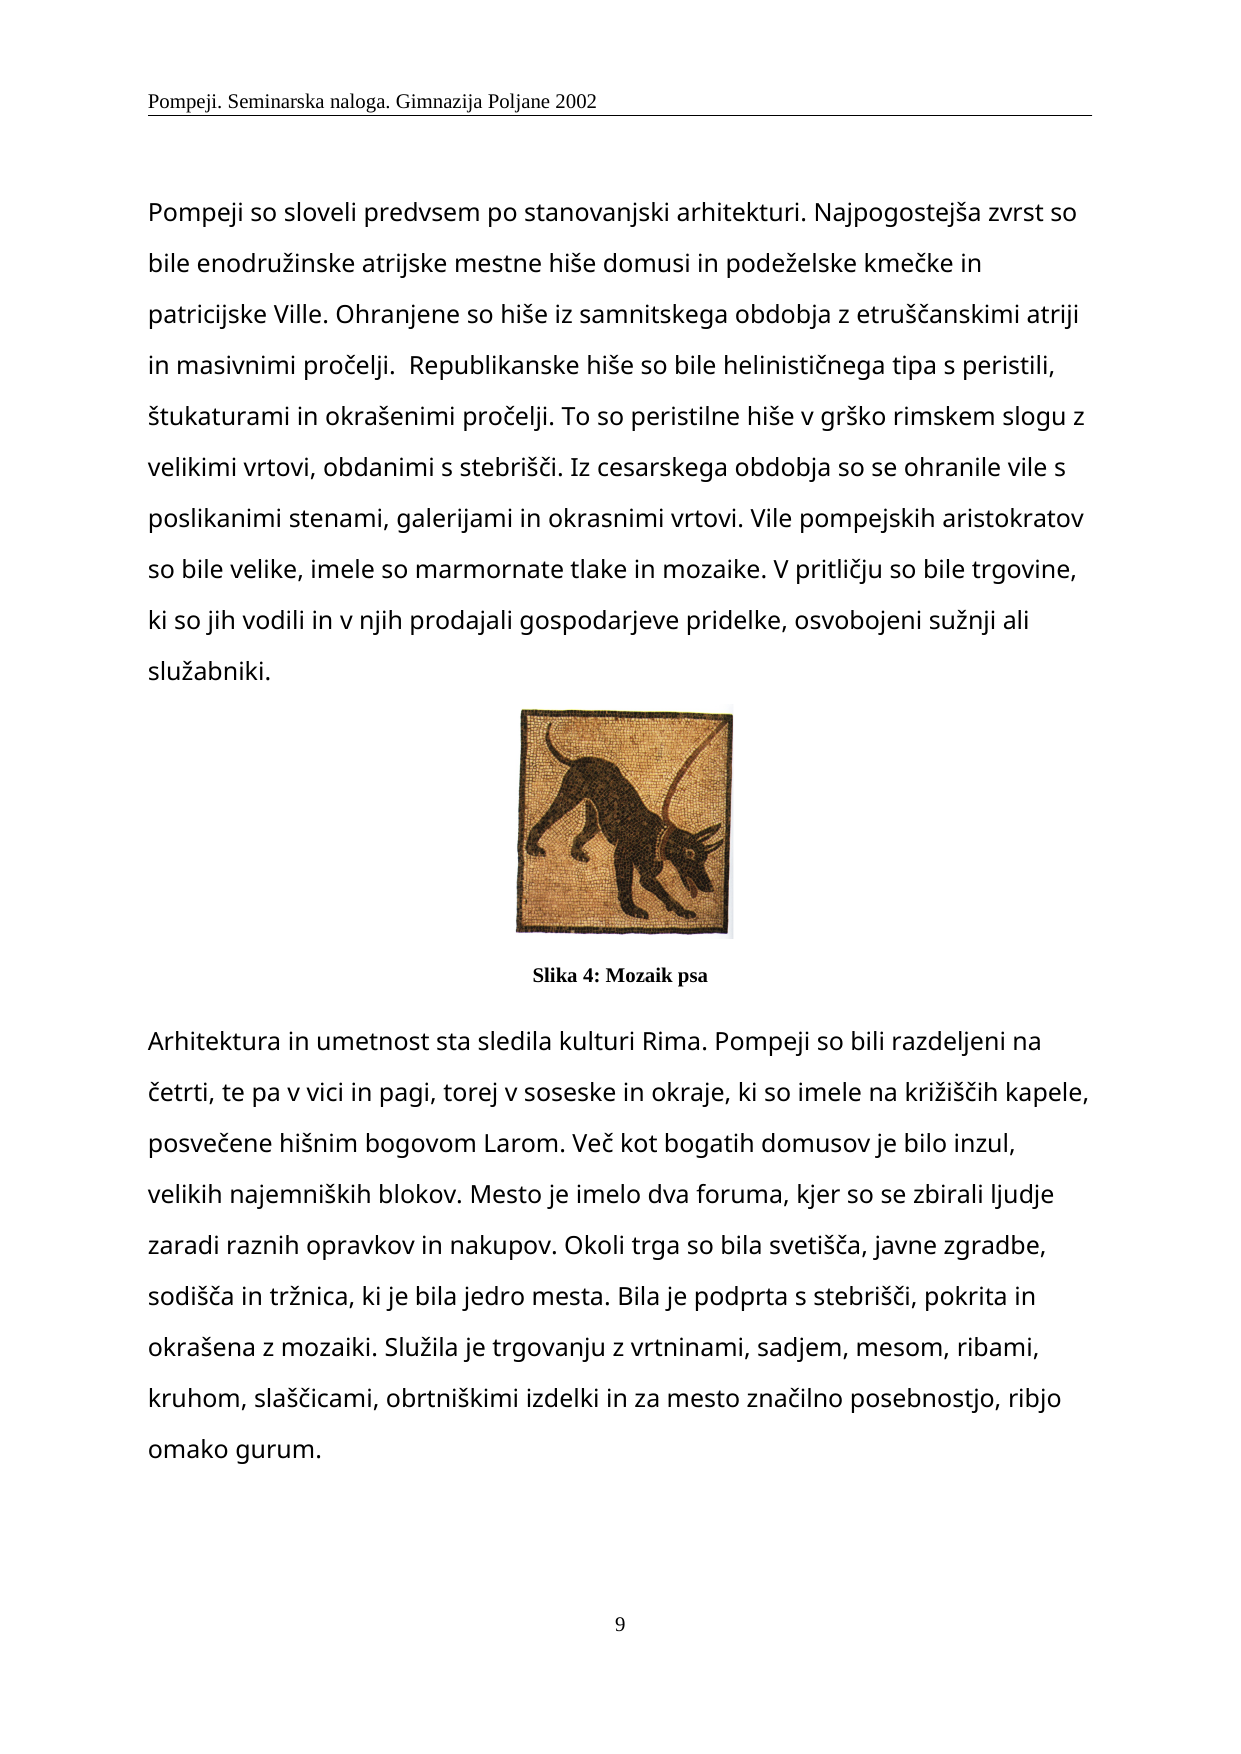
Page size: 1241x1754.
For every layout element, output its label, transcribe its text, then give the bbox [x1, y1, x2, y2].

text Arhitektura in umetnost sta sledila kulturi Rima. Pompeji so bili razdeljeni na četrti, te pa v vici in pagi, torej v soseske in okraje, ki so imele na križiščih kapele, posvečene hišnim bogovom Larom. Več kot bogatih domusov je bilo inzul, velikih najemniških blokov. Mesto je imelo dva foruma, kjer so se zbirali ljudje zaradi raznih opravkov in nakupov. Okoli trga so bila svetišča, javne zgradbe, sodišča in tržnica, ki je bila jedro mesta. Bila je podprta s stebrišči, pokrita in okrašena z mozaiki. Služila je trgovanju z vrtninami, sadjem, mesom, ribami, kruhom, slaščicami, obrtniškimi izdelki in za mesto značilno posebnostjo, ribjo omako gurum. [148, 1024, 1092, 1466]
text Slika 4: Mozaik psa [148, 963, 1092, 987]
text Pompeji so sloveli predvsem po stanovanjski arhitekturi. Najpogostejša zvrst so bile enodružinske atrijske mestne hiše domusi in podeželske kmečke in patricijske Ville. Ohranjene so hiše iz samnitskega obdobja z etruščanskimi atriji in masivnimi pročelji. Republikanske hiše so bile helinističnega tipa s peristili, štukaturami in okrašenimi pročelji. To so peristilne hiše v grško rimskem slogu z velikimi vrtovi, obdanimi s stebrišči. Iz cesarskega obdobja so se ohranile vile s poslikanimi stenami, galerijami in okrasnimi vrtovi. Vile pompejskih aristokratov so bile velike, imele so marmornate tlake in mozaike. V pritličju so bile trgovine, ki so jih vodili in v njih prodajali gospodarjeve pridelke, osvobojeni sužnji ali služabniki. [148, 194, 1092, 688]
